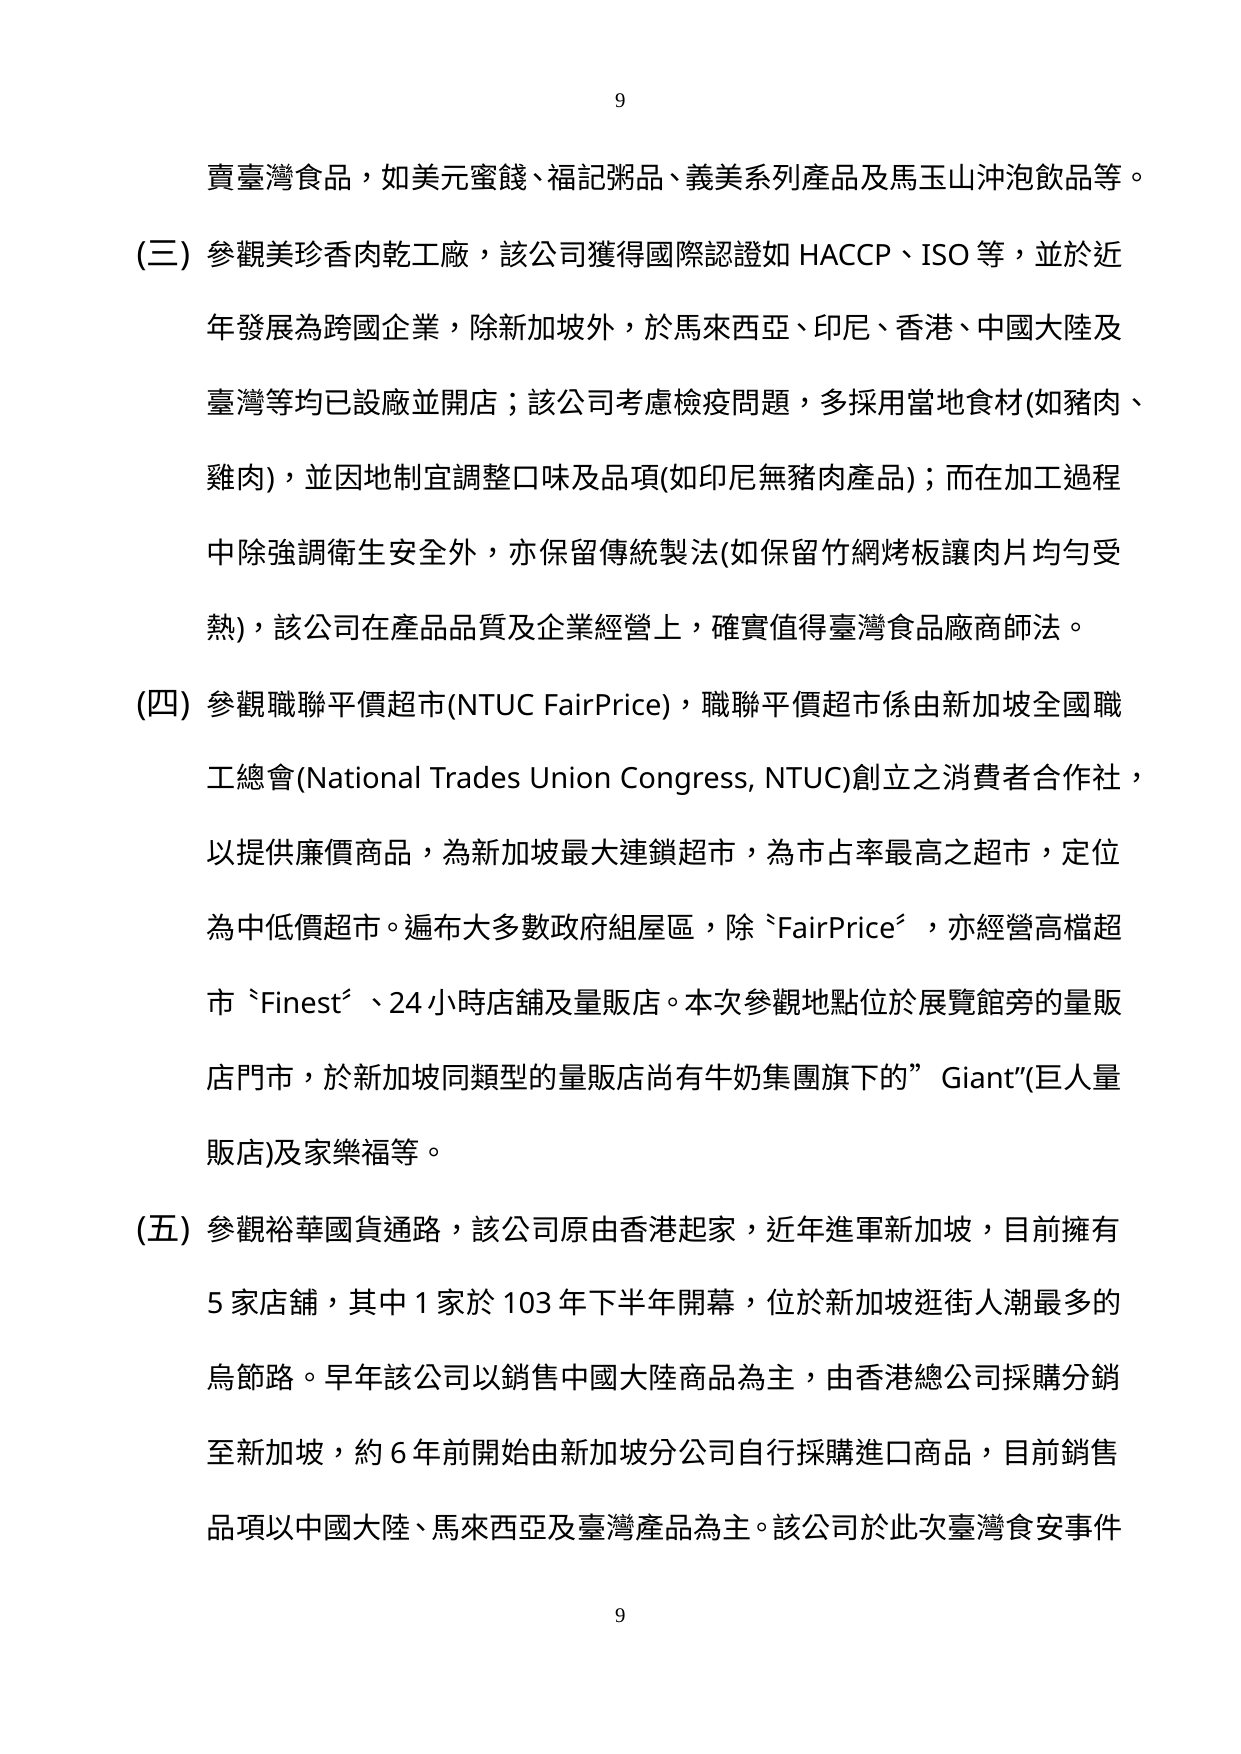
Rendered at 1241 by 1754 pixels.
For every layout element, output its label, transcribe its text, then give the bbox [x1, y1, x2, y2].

list 參觀裕華國貨通路，該公司原由香港起家，近年進軍新加坡，目前擁有5家店舖，其中1家於103年下半年開幕，位於新加坡逛街人潮最多的烏節路。早年該公司以銷售中國大陸商品為主，由香港總公司採購分銷至新加坡，約6年前開始由新加坡分公司自行採購進口商品，目前銷售品項以中國大陸、馬來西亞及臺灣產品為主。該公司於此次臺灣食安事件 [136, 1188, 1122, 1563]
list 參觀美珍香肉乾工廠，該公司獲得國際認證如HACCP、ISO等，並於近年發展為跨國企業，除新加坡外，於馬來西亞、印尼、香港、中國大陸及臺灣等均已設廠並開店；該公司考慮檢疫問題，多採用當地食材(如豬肉、雞肉)，並因地制宜調整口味及品項(如印尼無豬肉產品)；而在加工過程中除強調衛生安全外，亦保留傳統製法(如保留竹網烤板讓肉片均勻受熱)，該公司在產品品質及企業經營上，確實值得臺灣食品廠商師法。 [136, 213, 1122, 663]
list 參觀「Market Place」超市，為牛奶國際集團旗下之高檔超市，目前全新加坡有9家店，主要座落於百貨公司地下樓層，本次參觀時，有一區專賣臺灣食品，如美元蜜餞、福記粥品、義美系列產品及馬玉山沖泡飲品等。 [136, 138, 1122, 213]
list 參觀職聯平價超市(NTUC FairPrice)，職聯平價超市係由新加坡全國職工總會(National Trades Union Congress, NTUC)創立之消費者合作社，以提供廉價商品，為新加坡最大連鎖超市，為市占率最高之超市，定位為中低價超市。遍布大多數政府組屋區，除〝FairPrice〞，亦經營高檔超市〝Finest〞、24小時店舖及量販店。本次參觀地點位於展覽館旁的量販店門市，於新加坡同類型的量販店尚有牛奶集團旗下的”Giant”(巨人量販店)及家樂福等。 [136, 663, 1122, 1188]
